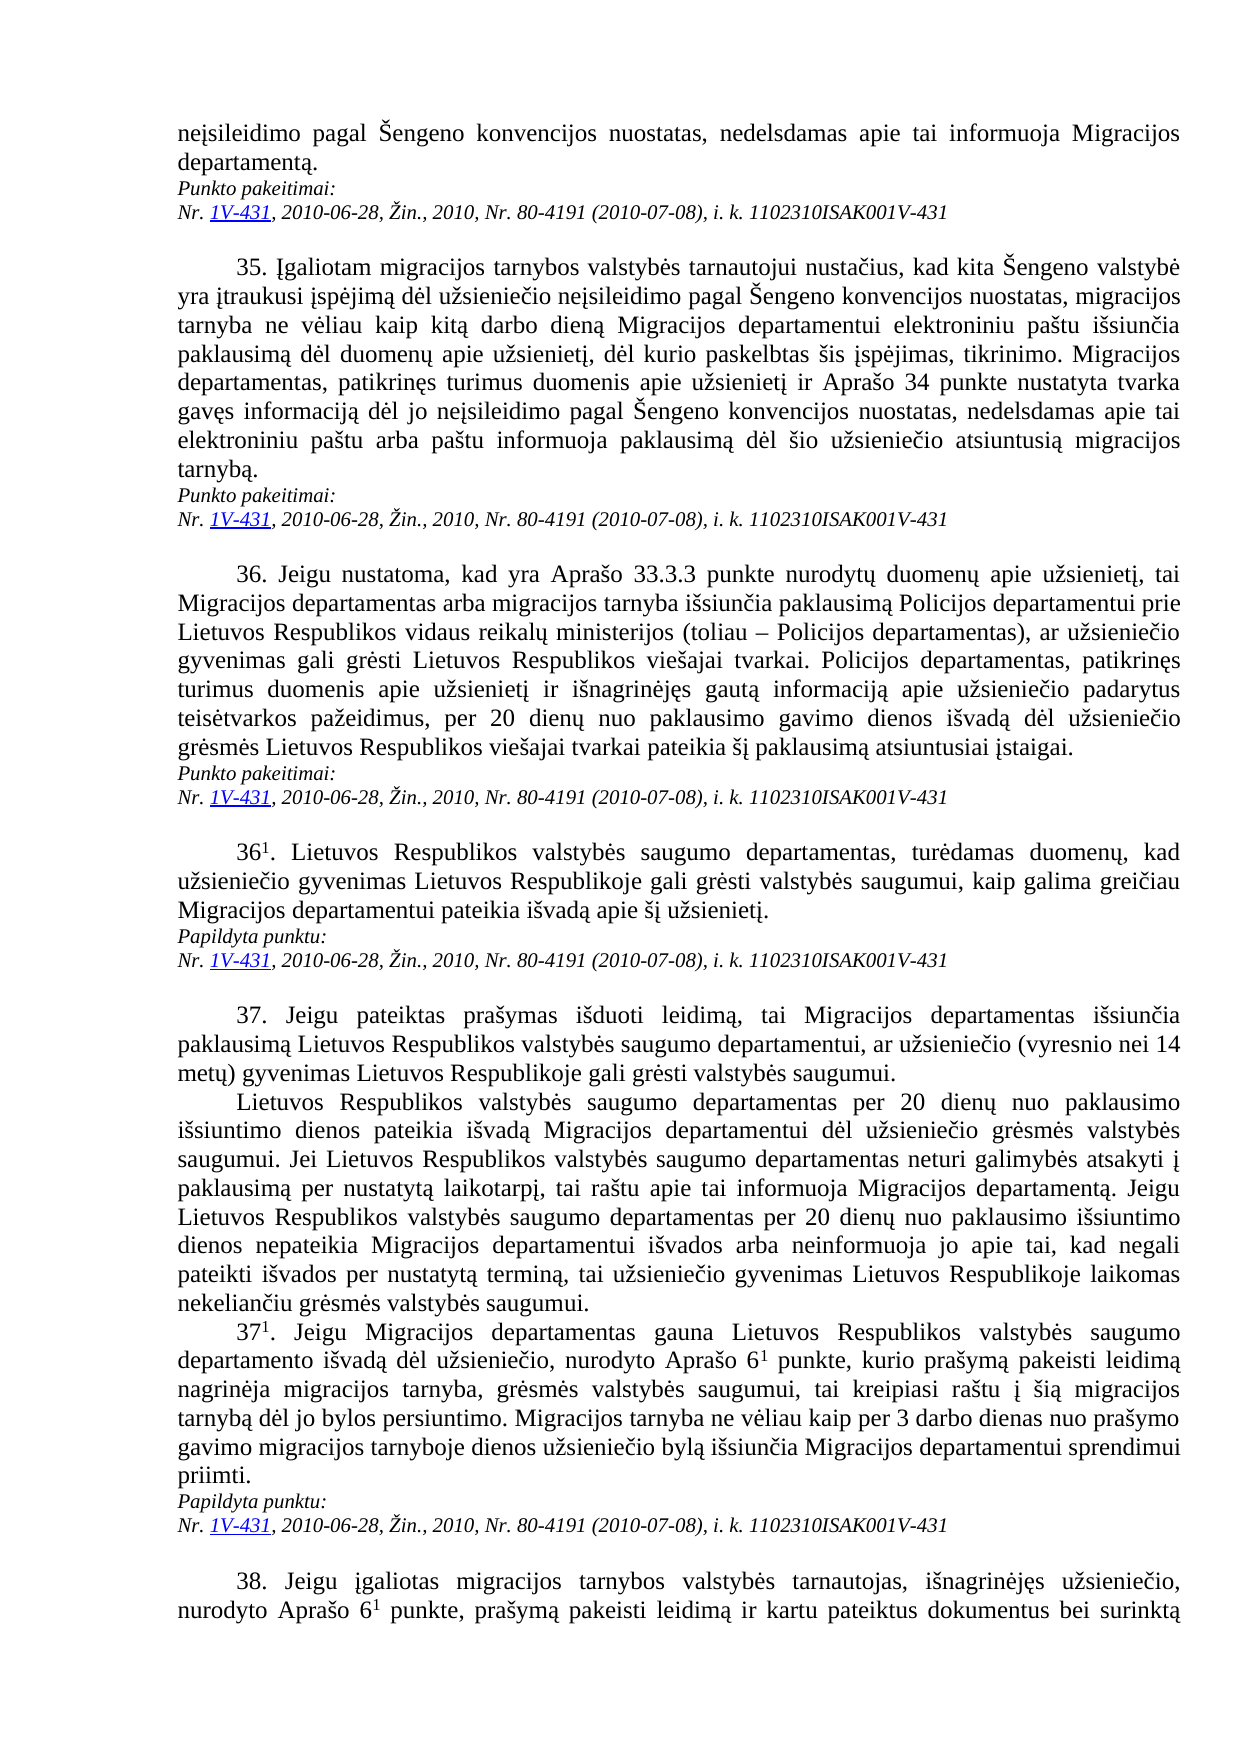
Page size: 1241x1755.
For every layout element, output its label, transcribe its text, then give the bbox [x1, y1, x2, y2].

text 36. Jeigu nustatoma, kad yra Aprašo 33.3.3 punkte nurodytų duomenų apie užsienietį, tai Migracijos departamentas arba migracijos tarnyba išsiunčia paklausimą Policijos departamentui prie Lietuvos Respublikos vidaus reikalų ministerijos (toliau – Policijos departamentas), ar užsieniečio gyvenimas gali grėsti Lietuvos Respublikos viešajai tvarkai. Policijos departamentas, patikrinęs turimus duomenis apie užsienietį ir išnagrinėjęs gautą informaciją apie užsieniečio padarytus teisėtvarkos pažeidimus, per 20 dienų nuo paklausimo gavimo dienos išvadą dėl užsieniečio grėsmės Lietuvos Respublikos viešajai tvarkai pateikia šį paklausimą atsiuntusiai įstaigai. [177, 559, 1181, 761]
text 371. Jeigu Migracijos departamentas gauna Lietuvos Respublikos valstybės saugumo departamento išvadą dėl užsieniečio, nurodyto Aprašo 61 punkte, kurio prašymą pakeisti leidimą nagrinėja migracijos tarnyba, grėsmės valstybės saugumui, tai kreipiasi raštu į šią migracijos tarnybą dėl jo bylos persiuntimo. Migracijos tarnyba ne vėliau kaip per 3 darbo dienas nuo prašymo gavimo migracijos tarnyboje dienos užsieniečio bylą išsiunčia Migracijos departamentui sprendimui priimti. [177, 1317, 1181, 1489]
text 361. Lietuvos Respublikos valstybės saugumo departamentas, turėdamas duomenų, kad užsieniečio gyvenimas Lietuvos Respublikoje gali grėsti valstybės saugumui, kaip galima greičiau Migracijos departamentui pateikia išvadą apie šį užsienietį. [177, 837, 1181, 924]
text Nr. 1V-431, 2010-06-28, Žin., 2010, Nr. 80-4191 (2010-07-08), i. k. 1102310ISAK001V-431 [177, 507, 1181, 531]
text Punkto pakeitimai: [177, 176, 1181, 200]
text Nr. 1V-431, 2010-06-28, Žin., 2010, Nr. 80-4191 (2010-07-08), i. k. 1102310ISAK001V-431 [177, 785, 1181, 809]
text 37. Jeigu pateiktas prašymas išduoti leidimą, tai Migracijos departamentas išsiunčia paklausimą Lietuvos Respublikos valstybės saugumo departamentui, ar užsieniečio (vyresnio nei 14 metų) gyvenimas Lietuvos Respublikoje gali grėsti valstybės saugumui. [177, 1001, 1181, 1087]
text Punkto pakeitimai: [177, 482, 1181, 507]
text Lietuvos Respublikos valstybės saugumo departamentas per 20 dienų nuo paklausimo išsiuntimo dienos pateikia išvadą Migracijos departamentui dėl užsieniečio grėsmės valstybės saugumui. Jei Lietuvos Respublikos valstybės saugumo departamentas neturi galimybės atsakyti į paklausimą per nustatytą laikotarpį, tai raštu apie tai informuoja Migracijos departamentą. Jeigu Lietuvos Respublikos valstybės saugumo departamentas per 20 dienų nuo paklausimo išsiuntimo dienos nepateikia Migracijos departamentui išvados arba neinformuoja jo apie tai, kad negali pateikti išvados per nustatytą terminą, tai užsieniečio gyvenimas Lietuvos Respublikoje laikomas nekeliančiu grėsmės valstybės saugumui. [177, 1087, 1181, 1317]
text neįsileidimo pagal Šengeno konvencijos nuostatas, nedelsdamas apie tai informuoja Migracijos departamentą. [177, 118, 1181, 176]
text Nr. 1V-431, 2010-06-28, Žin., 2010, Nr. 80-4191 (2010-07-08), i. k. 1102310ISAK001V-431 [177, 948, 1181, 972]
text Nr. 1V-431, 2010-06-28, Žin., 2010, Nr. 80-4191 (2010-07-08), i. k. 1102310ISAK001V-431 [177, 1513, 1181, 1537]
text Nr. 1V-431, 2010-06-28, Žin., 2010, Nr. 80-4191 (2010-07-08), i. k. 1102310ISAK001V-431 [177, 200, 1181, 224]
text 35. Įgaliotam migracijos tarnybos valstybės tarnautojui nustačius, kad kita Šengeno valstybė yra įtraukusi įspėjimą dėl užsieniečio neįsileidimo pagal Šengeno konvencijos nuostatas, migracijos tarnyba ne vėliau kaip kitą darbo dieną Migracijos departamentui elektroniniu paštu išsiunčia paklausimą dėl duomenų apie užsienietį, dėl kurio paskelbtas šis įspėjimas, tikrinimo. Migracijos departamentas, patikrinęs turimus duomenis apie užsienietį ir Aprašo 34 punkte nustatyta tvarka gavęs informaciją dėl jo neįsileidimo pagal Šengeno konvencijos nuostatas, nedelsdamas apie tai elektroniniu paštu arba paštu informuoja paklausimą dėl šio užsieniečio atsiuntusią migracijos tarnybą. [177, 252, 1181, 482]
text Papildyta punktu: [177, 1489, 1181, 1513]
text Punkto pakeitimai: [177, 761, 1181, 785]
text 38. Jeigu įgaliotas migracijos tarnybos valstybės tarnautojas, išnagrinėjęs užsieniečio, nurodyto Aprašo 61 punkte, prašymą pakeisti leidimą ir kartu pateiktus dokumentus bei surinktą [177, 1566, 1181, 1624]
text Papildyta punktu: [177, 924, 1181, 948]
